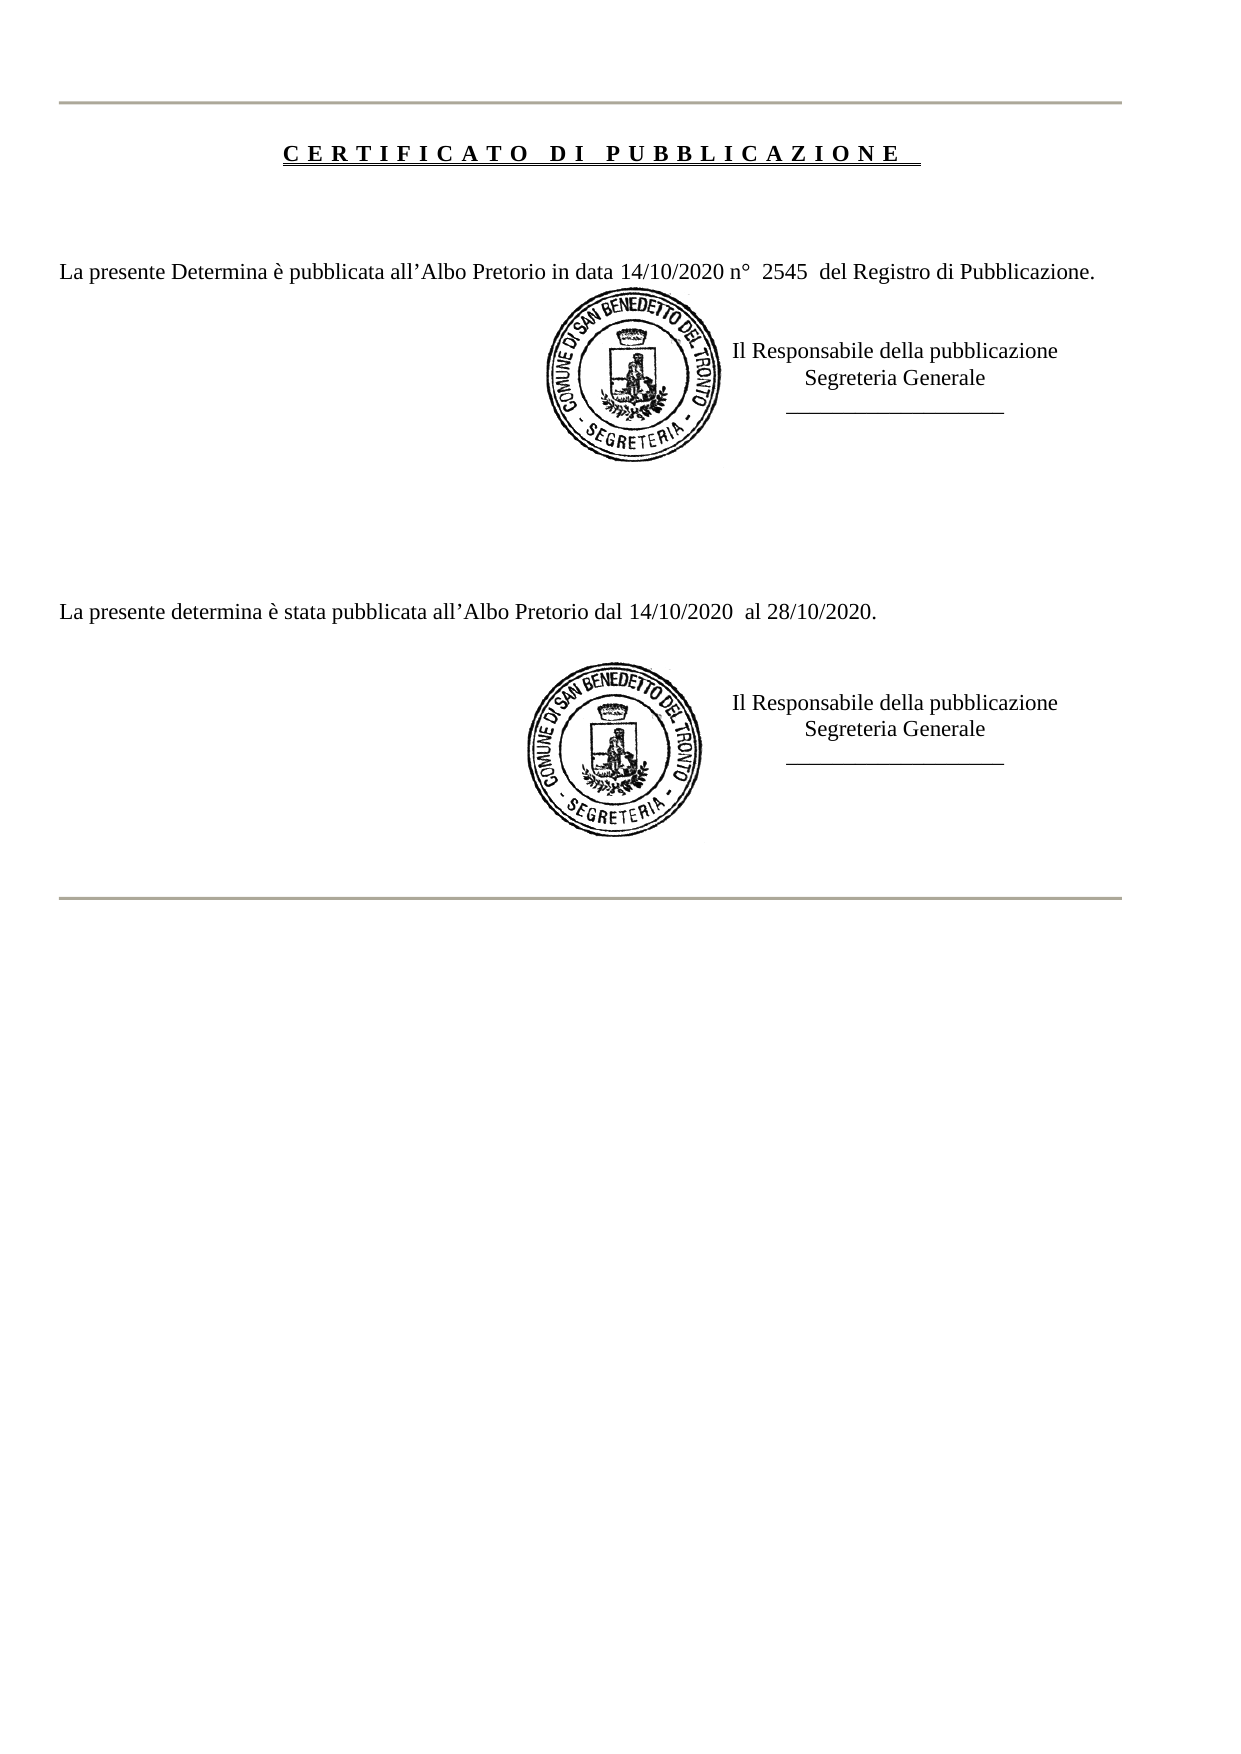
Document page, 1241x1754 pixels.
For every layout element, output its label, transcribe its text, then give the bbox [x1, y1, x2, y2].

table_cell [384, 715, 514, 741]
table_cell ___________________ [712, 741, 1126, 768]
table_cell ___________________ [731, 390, 1126, 416]
text La presente determina è stata pubblicata all’Albo Pretorio dal 14/10/2020 al 28/10/2020. [59, 598, 1122, 624]
table_cell [384, 741, 514, 768]
text La presente Determina è pubblicata all’Albo Pretorio in data 14/10/2020 n° 2545 del Registro di Pubblicazione. [59, 258, 1122, 284]
table_cell [48, 390, 384, 416]
table_cell Segreteria Generale [731, 364, 1126, 390]
table_cell [384, 390, 533, 416]
table_cell Segreteria Generale [712, 715, 1126, 741]
table_header [384, 337, 533, 363]
table_header [48, 337, 384, 363]
table_cell [48, 741, 384, 768]
table_header [48, 689, 384, 715]
table_header [384, 689, 514, 715]
table_cell [48, 715, 384, 741]
text CERTIFICATO DI PUBBLICAZIONE [59, 140, 1122, 167]
table_cell [384, 364, 533, 390]
picture [533, 285, 731, 468]
table_header Il Responsabile della pubblicazione [712, 689, 1126, 715]
table_header Il Responsabile della pubblicazione [731, 337, 1126, 363]
table_cell [48, 364, 384, 390]
picture [514, 659, 712, 843]
